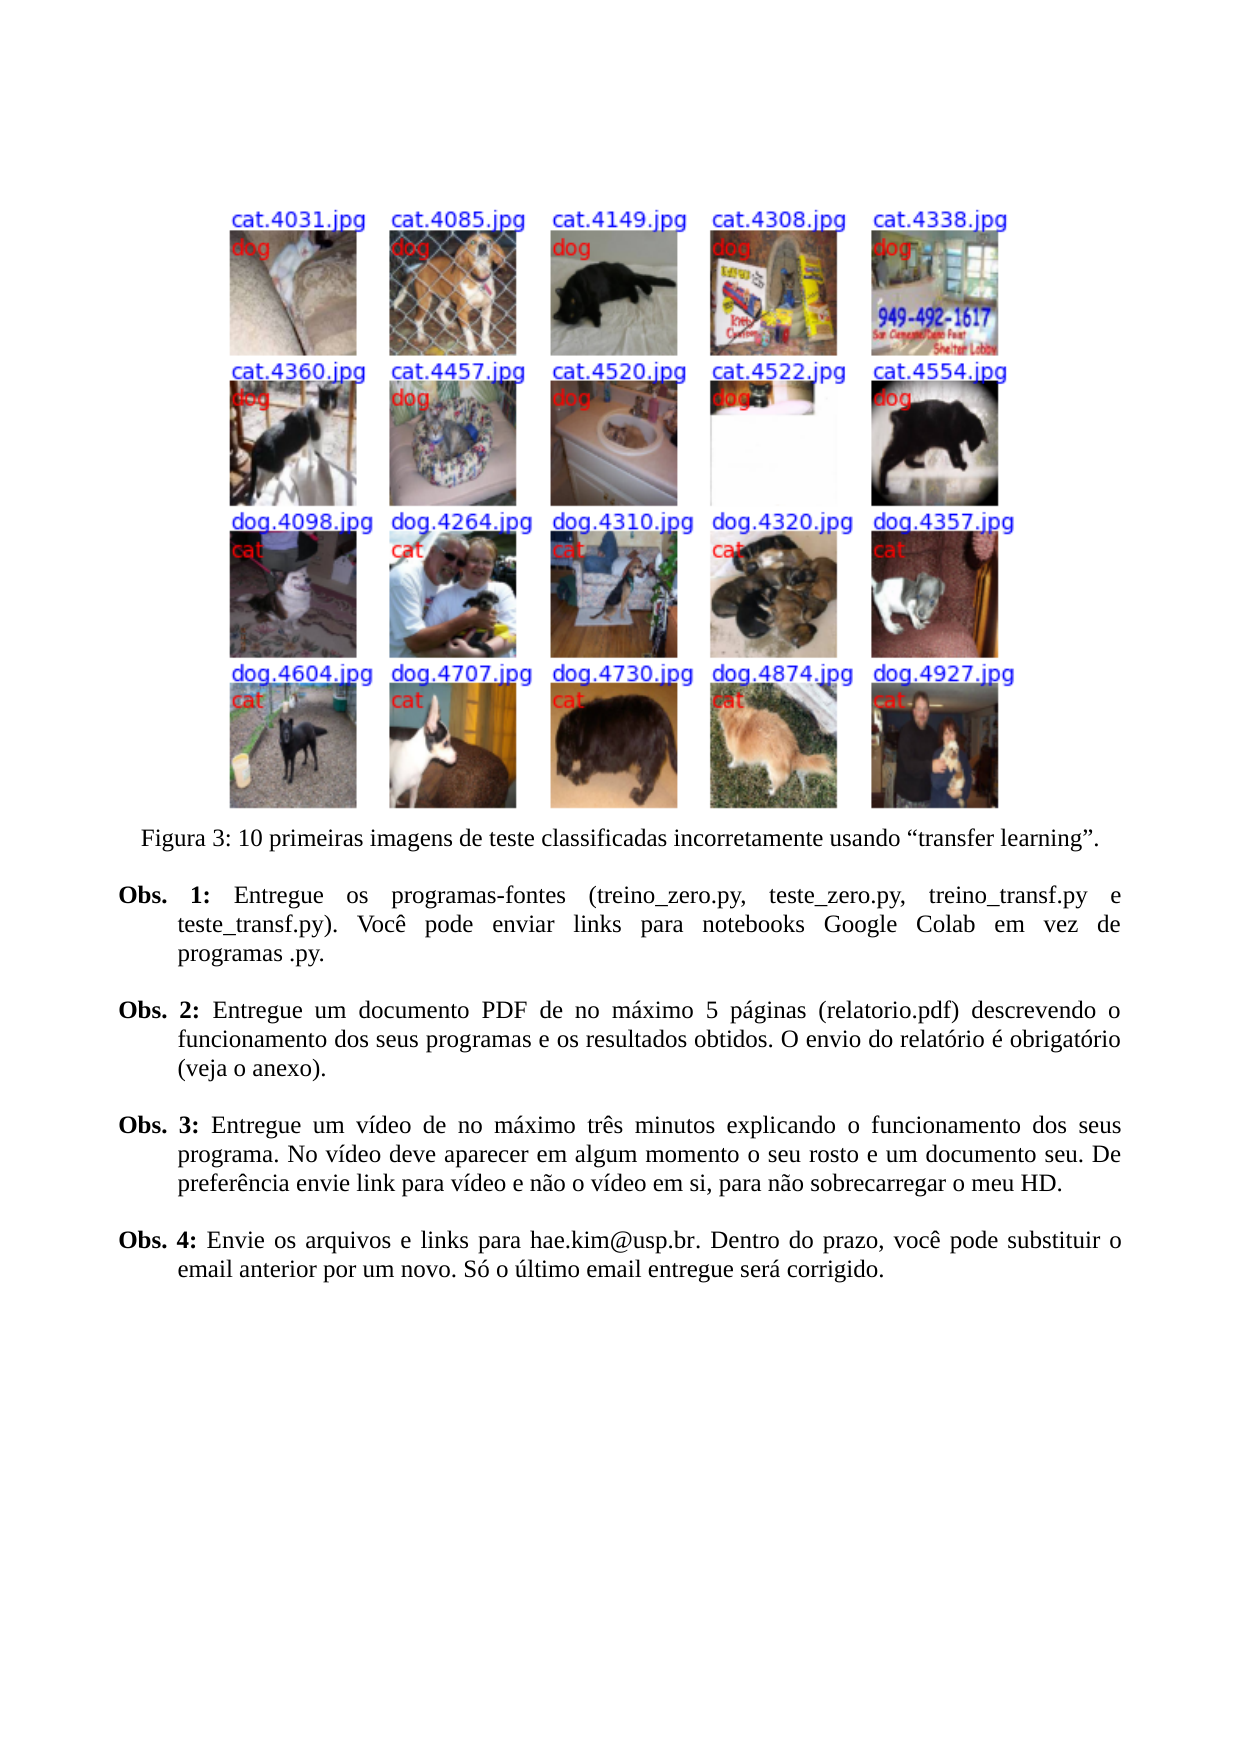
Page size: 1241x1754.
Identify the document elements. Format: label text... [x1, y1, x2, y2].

picture [216, 204, 1024, 824]
text Obs. 1: Entregue os programas-fontes (treino_zero.py, teste_zero.py, treino_transf.py e teste_transf.py). Você pode enviar links para notebooks Google Colab em vez de programas .py. [118, 881, 1122, 967]
text Obs. 3: Entregue um vídeo de no máximo três minutos explicando o funcionamento dos seus programa. No vídeo deve aparecer em algum momento o seu rosto e um documento seu. De preferência envie link para vídeo e não o vídeo em si, para não sobrecarregar o meu HD. [118, 1111, 1122, 1197]
text Figura 3: 10 primeiras imagens de teste classificadas incorretamente usando “transfer learning”. [118, 823, 1122, 852]
text Obs. 4: Envie os arquivos e links para hae.kim@usp.br. Dentro do prazo, você pode substituir o email anterior por um novo. Só o último email entregue será corrigido. [118, 1226, 1122, 1283]
text Obs. 2: Entregue um documento PDF de no máximo 5 páginas (relatorio.pdf) descrevendo o funcionamento dos seus programas e os resultados obtidos. O envio do relatório é obrigatório (veja o anexo). [118, 996, 1122, 1082]
